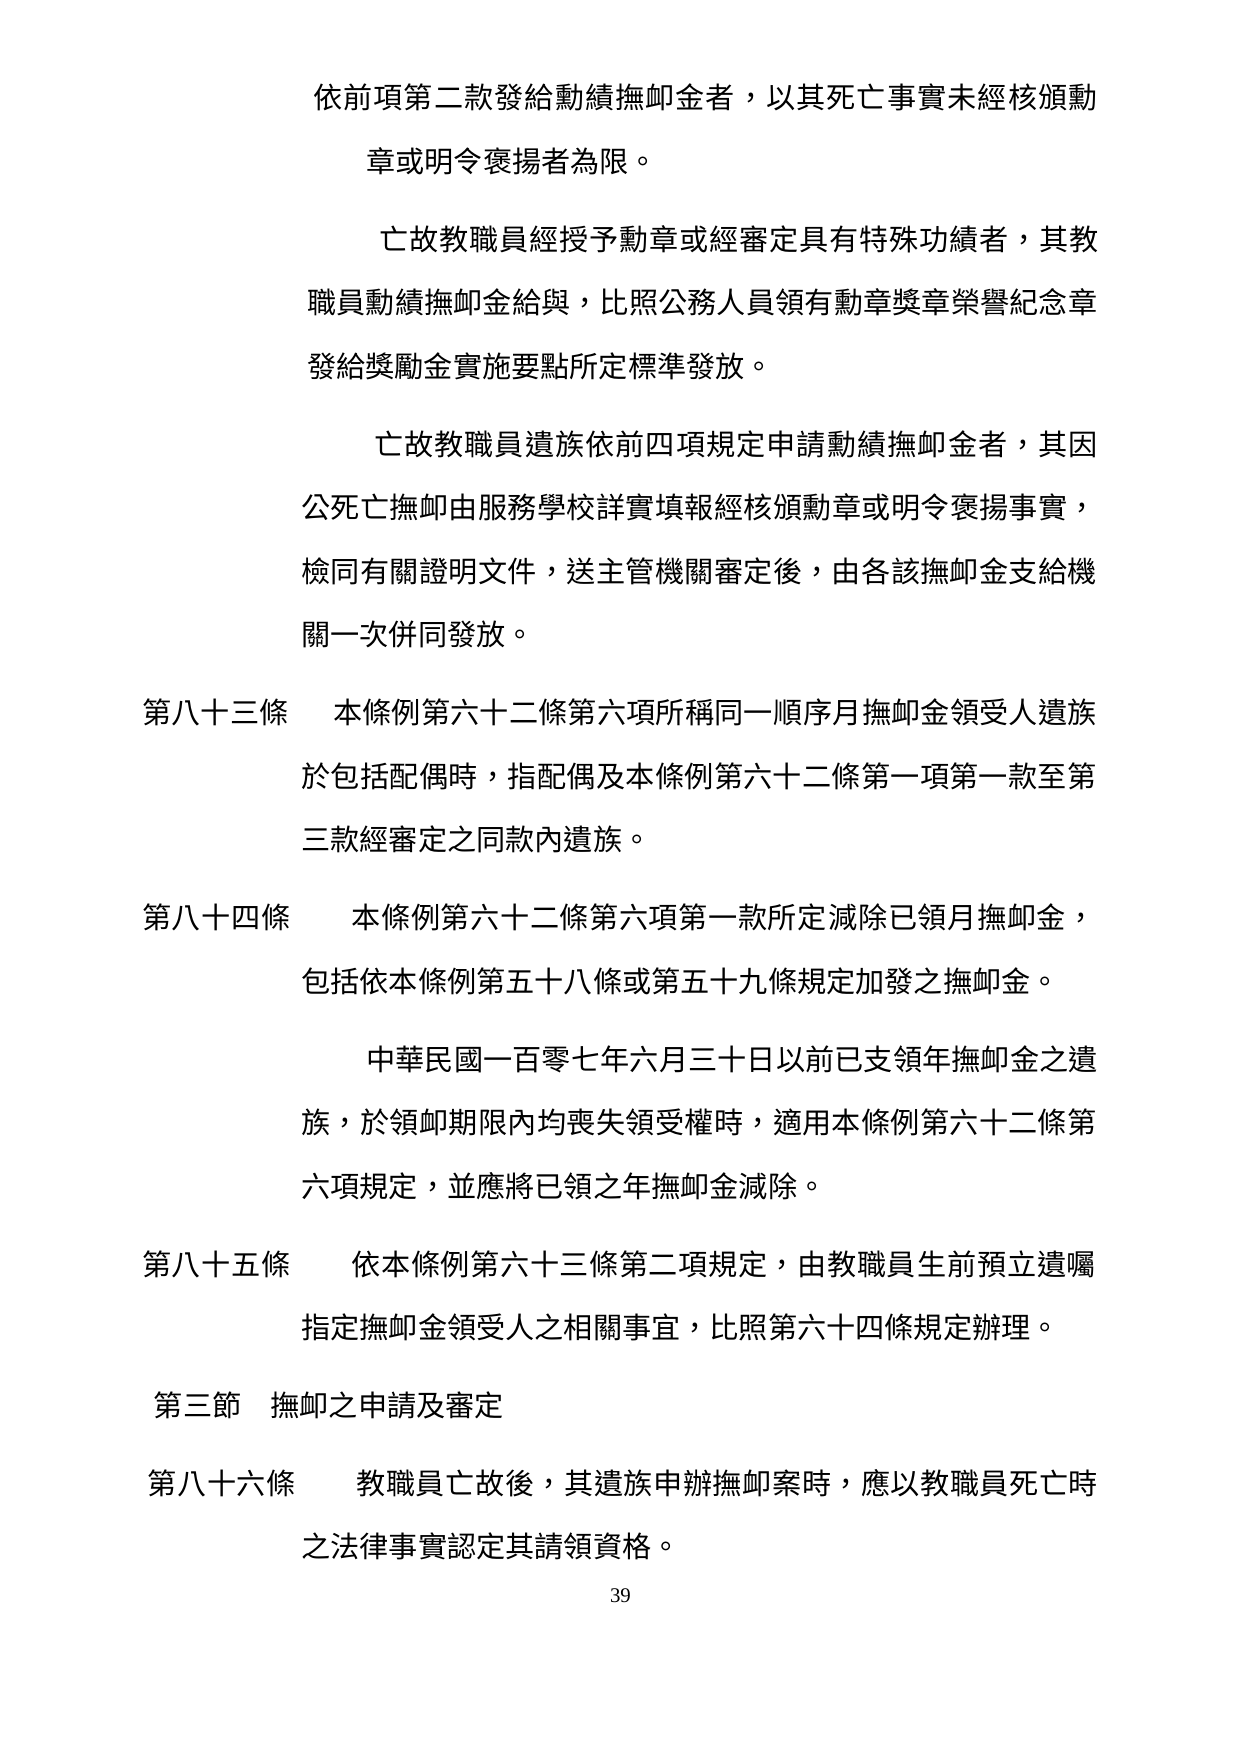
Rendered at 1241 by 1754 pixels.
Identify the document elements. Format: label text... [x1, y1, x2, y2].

text 中華民國一百零七年六月三十日以前已支領年撫卹金之遺族，於領卹期限內均喪失領受權時，適用本條例第六十二條第六項規定，並應將已領之年撫卹金減除。 [301, 1036, 1098, 1205]
text 第三節 撫卹之申請及審定 [154, 1383, 1098, 1425]
text 亡故教職員經授予勳章或經審定具有特殊功績者，其教職員勳績撫卹金給與，比照公務人員領有勳章獎章榮譽紀念章發給獎勵金實施要點所定標準發放。 [307, 216, 1098, 386]
text 依前項第二款發給勳績撫卹金者，以其死亡事實未經核頒勳章或明令褒揚者為限。 [313, 75, 1098, 181]
text 第八十六條 教職員亡故後，其遺族申辦撫卹案時，應以教職員死亡時之法律事實認定其請領資格。 [148, 1461, 1098, 1566]
text 第八十三條 本條例第六十二條第六項所稱同一順序月撫卹金領受人遺族，於包括配偶時，指配偶及本條例第六十二條第一項第一款至第三款經審定之同款內遺族。 [142, 690, 1098, 859]
text 第八十四條 本條例第六十二條第六項第一款所定減除已領月撫卹金，包括依本條例第五十八條或第五十九條規定加發之撫卹金。 [142, 895, 1098, 1001]
text 亡故教職員遺族依前四項規定申請勳績撫卹金者，其因公死亡撫卹由服務學校詳實填報經核頒勳章或明令褒揚事實，檢同有關證明文件，送主管機關審定後，由各該撫卹金支給機關一次併同發放。 [301, 421, 1098, 654]
text 第八十五條 依本條例第六十三條第二項規定，由教職員生前預立遺囑指定撫卹金領受人之相關事宜，比照第六十四條規定辦理。 [142, 1241, 1098, 1347]
